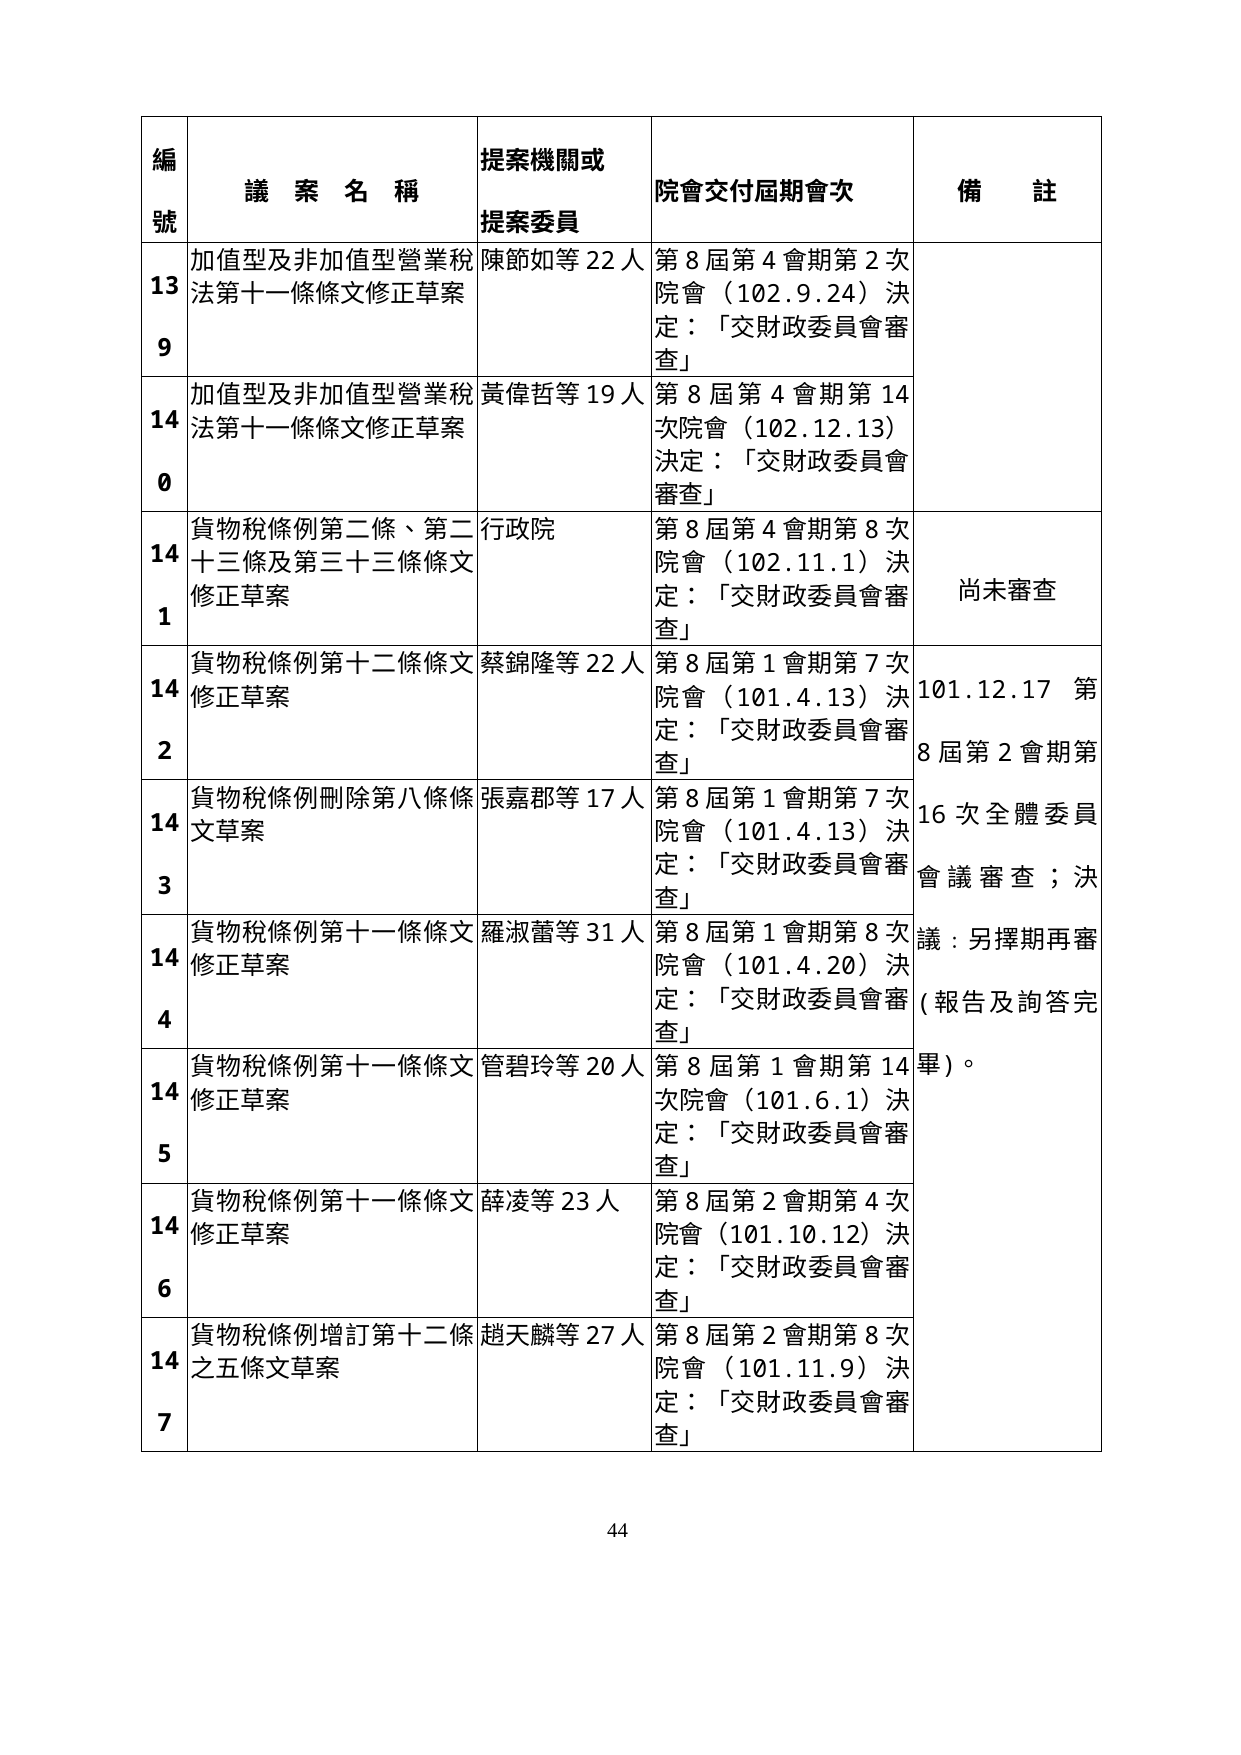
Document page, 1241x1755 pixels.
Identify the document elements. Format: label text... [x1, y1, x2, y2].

table_cell 張嘉郡等17人 [478, 780, 651, 914]
table_cell 101.12.17第8屆第2會期第16次全體委員會議審查；決議﹕另擇期再審(報告及詢答完畢)。 [914, 646, 1101, 1451]
table_cell 尚未審查 [914, 512, 1101, 645]
table_cell 142 [142, 646, 187, 779]
table_cell 貨物稅條例第十一條條文修正草案 [188, 1184, 477, 1317]
table_cell 第8屆第4會期第14次院會（102.12.13）決定：「交財政委員會審查」 [652, 377, 913, 511]
table_cell 145 [142, 1049, 187, 1182]
table_cell 陳節如等22人 [478, 243, 651, 376]
table_header 提案機關或 提案委員 [478, 117, 651, 242]
table_cell 貨物稅條例刪除第八條條文草案 [188, 780, 477, 914]
table_cell 147 [142, 1318, 187, 1451]
table_cell 144 [142, 915, 187, 1048]
table_cell 加值型及非加值型營業稅法第十一條條文修正草案 [188, 377, 477, 511]
table_cell 貨物稅條例第十一條條文修正草案 [188, 1049, 477, 1182]
table_cell 146 [142, 1184, 187, 1317]
table_cell 第8屆第2會期第4次院會（101.10.12）決定：「交財政委員會審查」 [652, 1184, 913, 1317]
table_cell 羅淑蕾等31人 [478, 915, 651, 1048]
table_cell 第8屆第4會期第2次院會（102.9.24）決定：「交財政委員會審查」 [652, 243, 913, 376]
table_header 議 案 名 稱 [188, 117, 477, 242]
table_cell 貨物稅條例第二條、第二十三條及第三十三條條文修正草案 [188, 512, 477, 645]
table_cell 139 [142, 243, 187, 376]
table_cell 貨物稅條例增訂第十二條之五條文草案 [188, 1318, 477, 1451]
table_cell 141 [142, 512, 187, 645]
table_cell 第8屆第1會期第8次院會（101.4.20）決定：「交財政委員會審查」 [652, 915, 913, 1048]
table_cell 第8屆第2會期第8次院會（101.11.9）決定：「交財政委員會審查」 [652, 1318, 913, 1451]
table_cell [914, 243, 1101, 511]
table_cell 行政院 [478, 512, 651, 645]
table_header 院會交付屆期會次 [652, 117, 913, 242]
table_cell 加值型及非加值型營業稅法第十一條條文修正草案 [188, 243, 477, 376]
table_header 編號 [142, 117, 187, 242]
table_cell 第8屆第1會期第7次院會（101.4.13）決定：「交財政委員會審查」 [652, 780, 913, 914]
table_cell 黃偉哲等19人 [478, 377, 651, 511]
table_cell 第8屆第1會期第14次院會（101.6.1）決定：「交財政委員會審查」 [652, 1049, 913, 1182]
table_cell 貨物稅條例第十二條條文修正草案 [188, 646, 477, 779]
table_header 備 註 [914, 117, 1101, 242]
table_cell 第8屆第4會期第8次院會（102.11.1）決定：「交財政委員會審查」 [652, 512, 913, 645]
table_cell 管碧玲等20人 [478, 1049, 651, 1182]
table_cell 第8屆第1會期第7次院會（101.4.13）決定：「交財政委員會審查」 [652, 646, 913, 779]
table_cell 薛凌等23人 [478, 1184, 651, 1317]
table_cell 143 [142, 780, 187, 914]
table_cell 貨物稅條例第十一條條文修正草案 [188, 915, 477, 1048]
table_cell 蔡錦隆等22人 [478, 646, 651, 779]
table_cell 趙天麟等27人 [478, 1318, 651, 1451]
table_cell 140 [142, 377, 187, 511]
